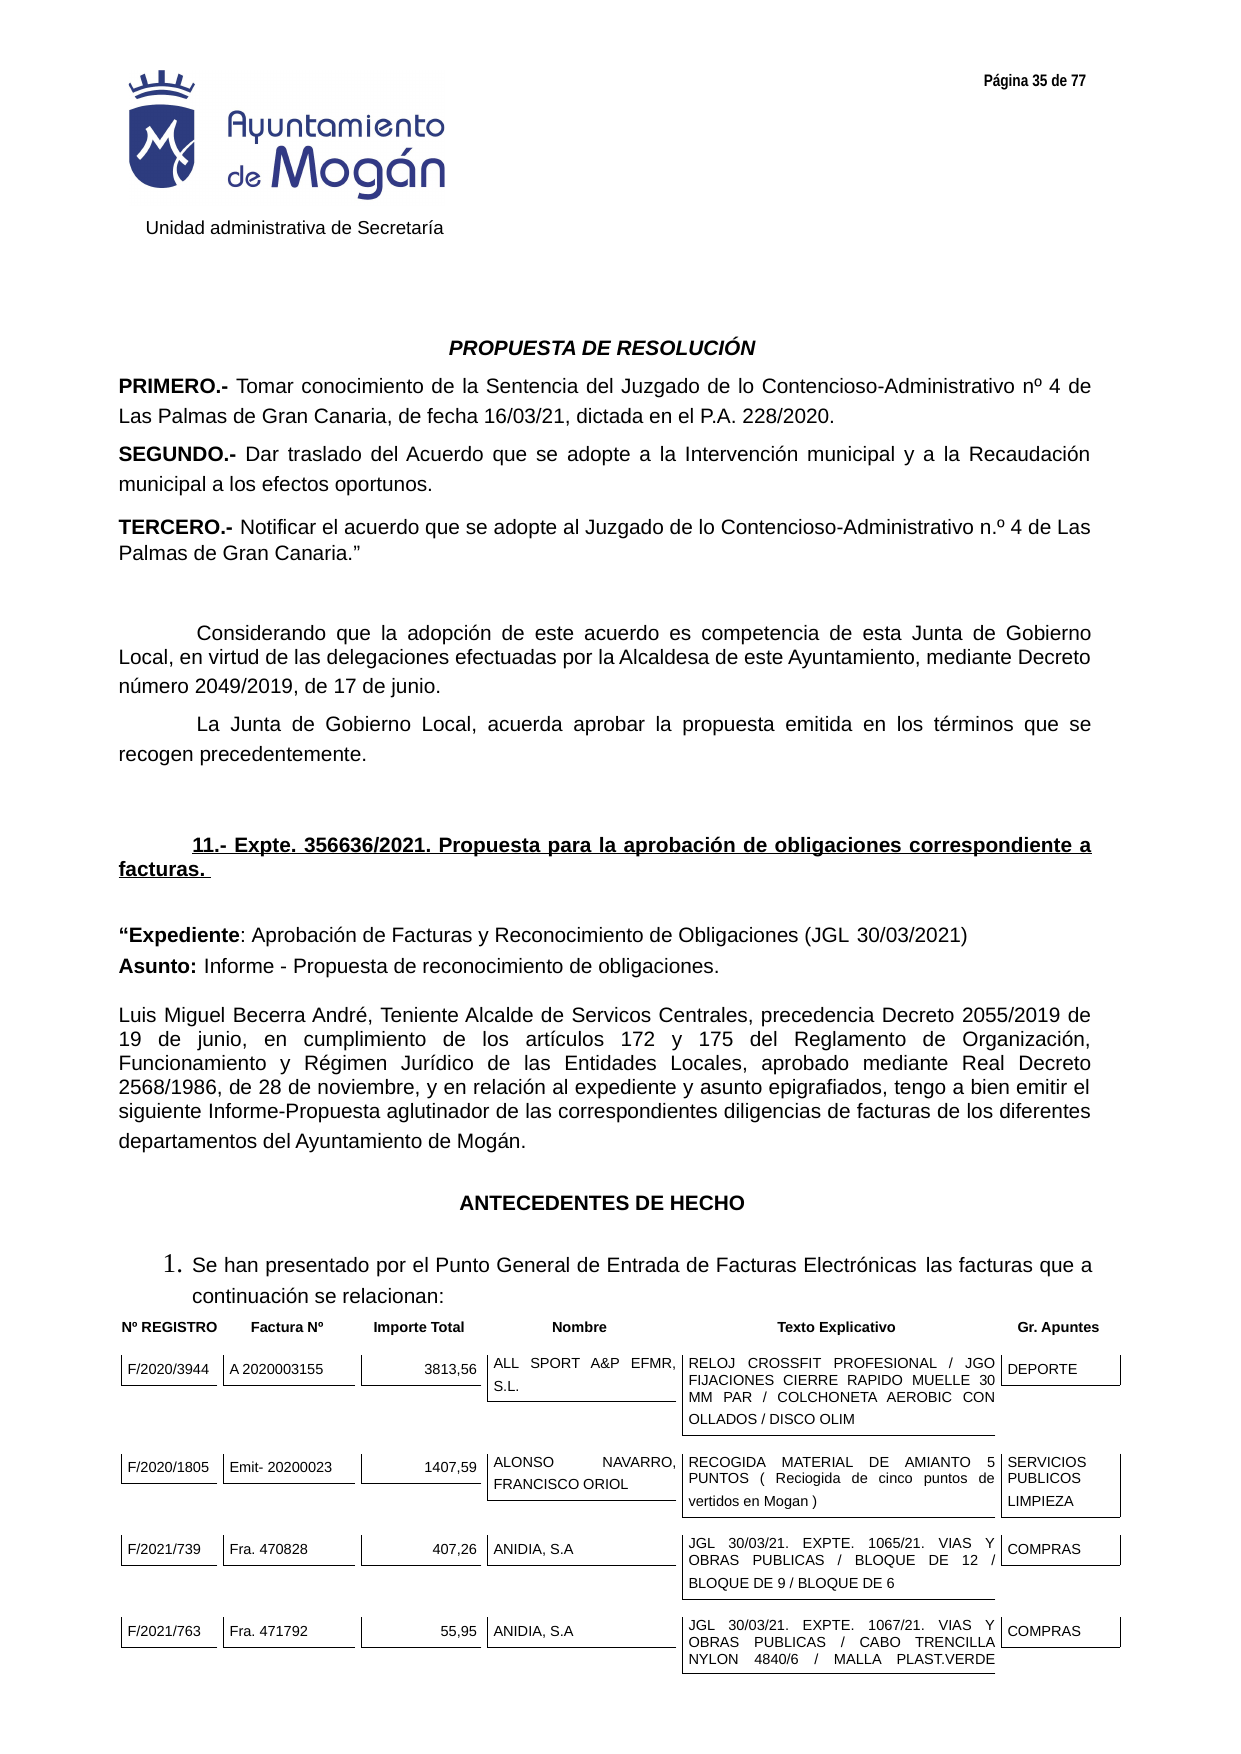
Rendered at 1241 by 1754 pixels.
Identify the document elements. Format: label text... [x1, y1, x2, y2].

picture [128, 70, 445, 206]
table_cell A 2020003155 [220, 1352, 358, 1451]
text Considerando que la adopción de este acuerdo es competencia de esta Junta de Gobierno Local, en virtud de las delegaciones efectuadas por la Alcaldesa de este Ayuntamiento, mediante Decreto número 2049/2019, de 17 de junio. [118, 621, 1092, 700]
text SEGUNDO.- Dar traslado del Acuerdo que se adopte a la Intervención municipal y a la Recaudación municipal a los efectos oportunos. [118, 442, 1092, 497]
text 11.- Expte. 356636/2021. Propuesta para la aprobación de obligaciones correspondiente a facturas. [118, 780, 1092, 880]
table_cell COMPRAS [998, 1614, 1123, 1676]
table_cell 1407,59 [358, 1451, 484, 1532]
table_cell COMPRAS [998, 1532, 1123, 1614]
table_cell DEPORTE [998, 1352, 1123, 1451]
table_cell F/2021/739 [118, 1532, 220, 1614]
table_header Gr. Apuntes [998, 1310, 1123, 1352]
table_cell 407,26 [358, 1532, 484, 1614]
text TERCERO.- Notificar el acuerdo que se adopte al Juzgado de lo Contencioso-Administrativo n.º 4 de Las Palmas de Gran Canaria.” [118, 509, 1092, 564]
table_cell ANIDIA, S.A [484, 1532, 679, 1614]
text Luis Miguel Becerra André, Teniente Alcalde de Servicos Centrales, precedencia Decreto 2055/2019 de 19 de junio, en cumplimiento de los artículos 172 y 175 del Reglamento de Organización, Funcionamiento y Régimen Jurídico de las Entidades Locales, aprobado mediante Real Decreto 2568/1986, de 28 de noviembre, y en relación al expediente y asunto epigrafiados, tengo a bien emitir el siguiente Informe-Propuesta aglutinador de las correspondientes diligencias de facturas de los diferentes departamentos del Ayuntamiento de Mogán. [118, 1003, 1092, 1154]
text PRIMERO.- Tomar conocimiento de la Sentencia del Juzgado de lo Contencioso-Administrativo nº 4 de Las Palmas de Gran Canaria, de fecha 16/03/21, dictada en el P.A. 228/2020. [118, 374, 1092, 429]
table_header Nombre [484, 1310, 679, 1352]
table_cell ALL SPORT A&P EFMR, S.L. [484, 1352, 679, 1451]
table_cell RECOGIDA MATERIAL DE AMIANTO 5 PUNTOS ( Reciogida de cinco puntos de vertidos en Mogan ) [679, 1451, 998, 1532]
text Asunto: Informe - Propuesta de reconocimiento de obligaciones. [118, 948, 1092, 979]
text ANTECEDENTES DE HECHO [118, 1185, 1092, 1216]
text “Expediente: Aprobación de Facturas y Reconocimiento de Obligaciones (JGL 30/03/2021) [118, 917, 1092, 948]
table_header Importe Total [358, 1310, 484, 1352]
list Se han presentado por el Punto General de Entrada de Facturas Electrónicas las facturas que a continuación se relacionan: [162, 1247, 1092, 1310]
table_cell F/2021/763 [118, 1614, 220, 1676]
table_cell SERVICIOS PUBLICOS LIMPIEZA [998, 1451, 1123, 1532]
table_cell F/2020/3944 [118, 1352, 220, 1451]
table_cell JGL 30/03/21. EXPTE. 1067/21. VIAS Y OBRAS PUBLICAS / CABO TRENCILLA NYLON 4840/6 / MALLA PLAST.VERDE [679, 1614, 998, 1676]
table_cell 3813,56 [358, 1352, 484, 1451]
table_cell F/2020/1805 [118, 1451, 220, 1532]
table_header Nº REGISTRO [118, 1310, 220, 1352]
text PROPUESTA DE RESOLUCIÓN [118, 331, 1092, 362]
table_cell Fra. 470828 [220, 1532, 358, 1614]
table_header Texto Explicativo [679, 1310, 998, 1352]
table_header Factura Nº [220, 1310, 358, 1352]
table_cell Emit- 20200023 [220, 1451, 358, 1532]
table_cell ALONSO NAVARRO, FRANCISCO ORIOL [484, 1451, 679, 1532]
text La Junta de Gobierno Local, acuerda aprobar la propuesta emitida en los términos que se recogen precedentemente. [118, 712, 1092, 767]
table_cell RELOJ CROSSFIT PROFESIONAL / JGO FIJACIONES CIERRE RAPIDO MUELLE 30 MM PAR / COLCHONETA AEROBIC CON OLLADOS / DISCO OLIM [679, 1352, 998, 1451]
table_cell JGL 30/03/21. EXPTE. 1065/21. VIAS Y OBRAS PUBLICAS / BLOQUE DE 12 / BLOQUE DE 9 / BLOQUE DE 6 [679, 1532, 998, 1614]
table_cell Fra. 471792 [220, 1614, 358, 1676]
table_cell 55,95 [358, 1614, 484, 1676]
table_cell ANIDIA, S.A [484, 1614, 679, 1676]
